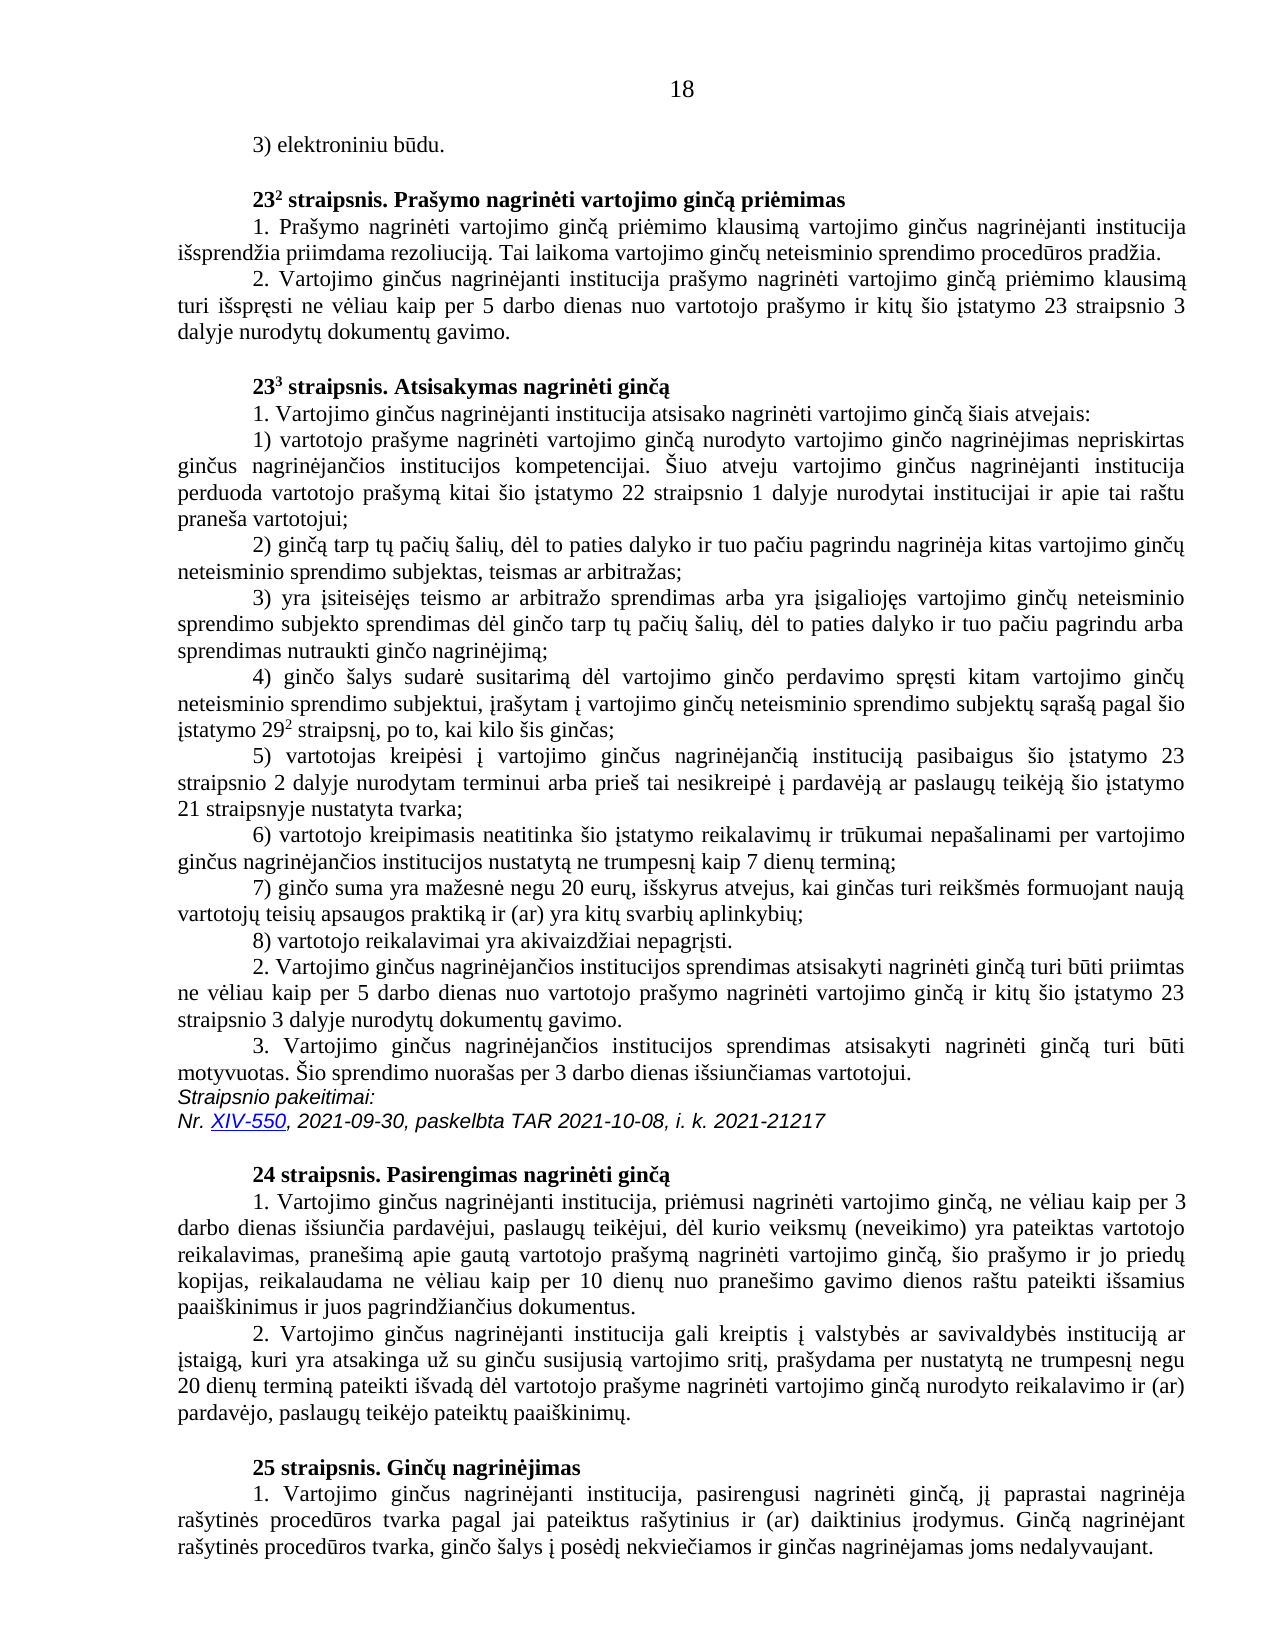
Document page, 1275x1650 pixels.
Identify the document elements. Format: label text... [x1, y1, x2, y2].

text 1. Vartojimo ginčus nagrinėjanti institucija, priėmusi nagrinėti vartojimo ginčą, ne vėliau kaip per 3 darbo dienas išsiunčia pardavėjui, paslaugų teikėjui, dėl kurio veiksmų (neveikimo) yra pateiktas vartotojo reikalavimas, pranešimą apie gautą vartotojo prašymą nagrinėti vartojimo ginčą, šio prašymo ir jo priedų kopijas, reikalaudama ne vėliau kaip per 10 dienų nuo pranešimo gavimo dienos raštu pateikti išsamius paaiškinimus ir juos pagrindžiančius dokumentus. [177, 1188, 1186, 1320]
text 1. Vartojimo ginčus nagrinėjanti institucija, pasirengusi nagrinėti ginčą, jį paprastai nagrinėja rašytinės procedūros tvarka pagal jai pateiktus rašytinius ir (ar) daiktinius įrodymus. Ginčą nagrinėjant rašytinės procedūros tvarka, ginčo šalys į posėdį nekviečiamos ir ginčas nagrinėjamas joms nedalyvaujant. [177, 1480, 1186, 1559]
text 5) vartotojas kreipėsi į vartojimo ginčus nagrinėjančią instituciją pasibaigus šio įstatymo 23 straipsnio 2 dalyje nurodytam terminui arba prieš tai nesikreipė į pardavėją ar paslaugų teikėją šio įstatymo 21 straipsnyje nustatyta tvarka; [177, 742, 1186, 821]
text 3) yra įsiteisėjęs teismo ar arbitražo sprendimas arba yra įsigaliojęs vartojimo ginčų neteisminio sprendimo subjekto sprendimas dėl ginčo tarp tų pačių šalių, dėl to paties dalyko ir tuo pačiu pagrindu arba sprendimas nutraukti ginčo nagrinėjimą; [177, 584, 1186, 663]
text 7) ginčo suma yra mažesnė negu 20 eurų, išskyrus atvejus, kai ginčas turi reikšmės formuojant naują vartotojų teisių apsaugos praktiką ir (ar) yra kitų svarbių aplinkybių; [177, 874, 1186, 927]
text 2. Vartojimo ginčus nagrinėjanti institucija prašymo nagrinėti vartojimo ginčą priėmimo klausimą turi išspręsti ne vėliau kaip per 5 darbo dienas nuo vartotojo prašymo ir kitų šio įstatymo 23 straipsnio 3 dalyje nurodytų dokumentų gavimo. [177, 266, 1186, 344]
text 2. Vartojimo ginčus nagrinėjanti institucija gali kreiptis į valstybės ar savivaldybės instituciją ar įstaigą, kuri yra atsakinga už su ginču susijusią vartojimo sritį, prašydama per nustatytą ne trumpesnį negu 20 dienų terminą pateikti išvadą dėl vartotojo prašyme nagrinėti vartojimo ginčą nurodyto reikalavimo ir (ar) pardavėjo, paslaugų teikėjo pateiktų paaiškinimų. [177, 1320, 1186, 1425]
text 3. Vartojimo ginčus nagrinėjančios institucijos sprendimas atsisakyti nagrinėti ginčą turi būti motyvuotas. Šio sprendimo nuorašas per 3 darbo dienas išsiunčiamas vartotojui. [177, 1032, 1186, 1085]
text 6) vartotojo kreipimasis neatitinka šio įstatymo reikalavimų ir trūkumai nepašalinami per vartojimo ginčus nagrinėjančios institucijos nustatytą ne trumpesnį kaip 7 dienų terminą; [177, 821, 1186, 874]
text 8) vartotojo reikalavimai yra akivaizdžiai nepagrįsti. [177, 927, 1186, 953]
text Straipsnio pakeitimai: [177, 1085, 1186, 1109]
text 1) vartotojo prašyme nagrinėti vartojimo ginčą nurodyto vartojimo ginčo nagrinėjimas nepriskirtas ginčus nagrinėjančios institucijos kompetencijai. Šiuo atveju vartojimo ginčus nagrinėjanti institucija perduoda vartotojo prašymą kitai šio įstatymo 22 straipsnio 1 dalyje nurodytai institucijai ir apie tai raštu praneša vartotojui; [177, 426, 1186, 531]
text 1. Prašymo nagrinėti vartojimo ginčą priėmimo klausimą vartojimo ginčus nagrinėjanti institucija išsprendžia priimdama rezoliuciją. Tai laikoma vartojimo ginčų neteisminio sprendimo procedūros pradžia. [177, 213, 1186, 266]
text 1. Vartojimo ginčus nagrinėjanti institucija atsisako nagrinėti vartojimo ginčą šiais atvejais: [177, 400, 1186, 426]
text 233 straipsnis. Atsisakymas nagrinėti ginčą [177, 373, 1186, 400]
text 25 straipsnis. Ginčų nagrinėjimas [177, 1454, 1186, 1480]
text 4) ginčo šalys sudarė susitarimą dėl vartojimo ginčo perdavimo spręsti kitam vartojimo ginčų neteisminio sprendimo subjektui, įrašytam į vartojimo ginčų neteisminio sprendimo subjektų sąrašą pagal šio įstatymo 292 straipsnį, po to, kai kilo šis ginčas; [177, 663, 1186, 742]
text 3) elektroniniu būdu. [177, 131, 1186, 158]
text 2) ginčą tarp tų pačių šalių, dėl to paties dalyko ir tuo pačiu pagrindu nagrinėja kitas vartojimo ginčų neteisminio sprendimo subjektas, teismas ar arbitražas; [177, 531, 1186, 584]
text 2. Vartojimo ginčus nagrinėjančios institucijos sprendimas atsisakyti nagrinėti ginčą turi būti priimtas ne vėliau kaip per 5 darbo dienas nuo vartotojo prašymo nagrinėti vartojimo ginčą ir kitų šio įstatymo 23 straipsnio 3 dalyje nurodytų dokumentų gavimo. [177, 953, 1186, 1032]
text Nr. XIV-550, 2021-09-30, paskelbta TAR 2021-10-08, i. k. 2021-21217 [177, 1109, 1186, 1133]
text 24 straipsnis. Pasirengimas nagrinėti ginčą [177, 1162, 1186, 1188]
text 232 straipsnis. Prašymo nagrinėti vartojimo ginčą priėmimas [177, 186, 1186, 213]
